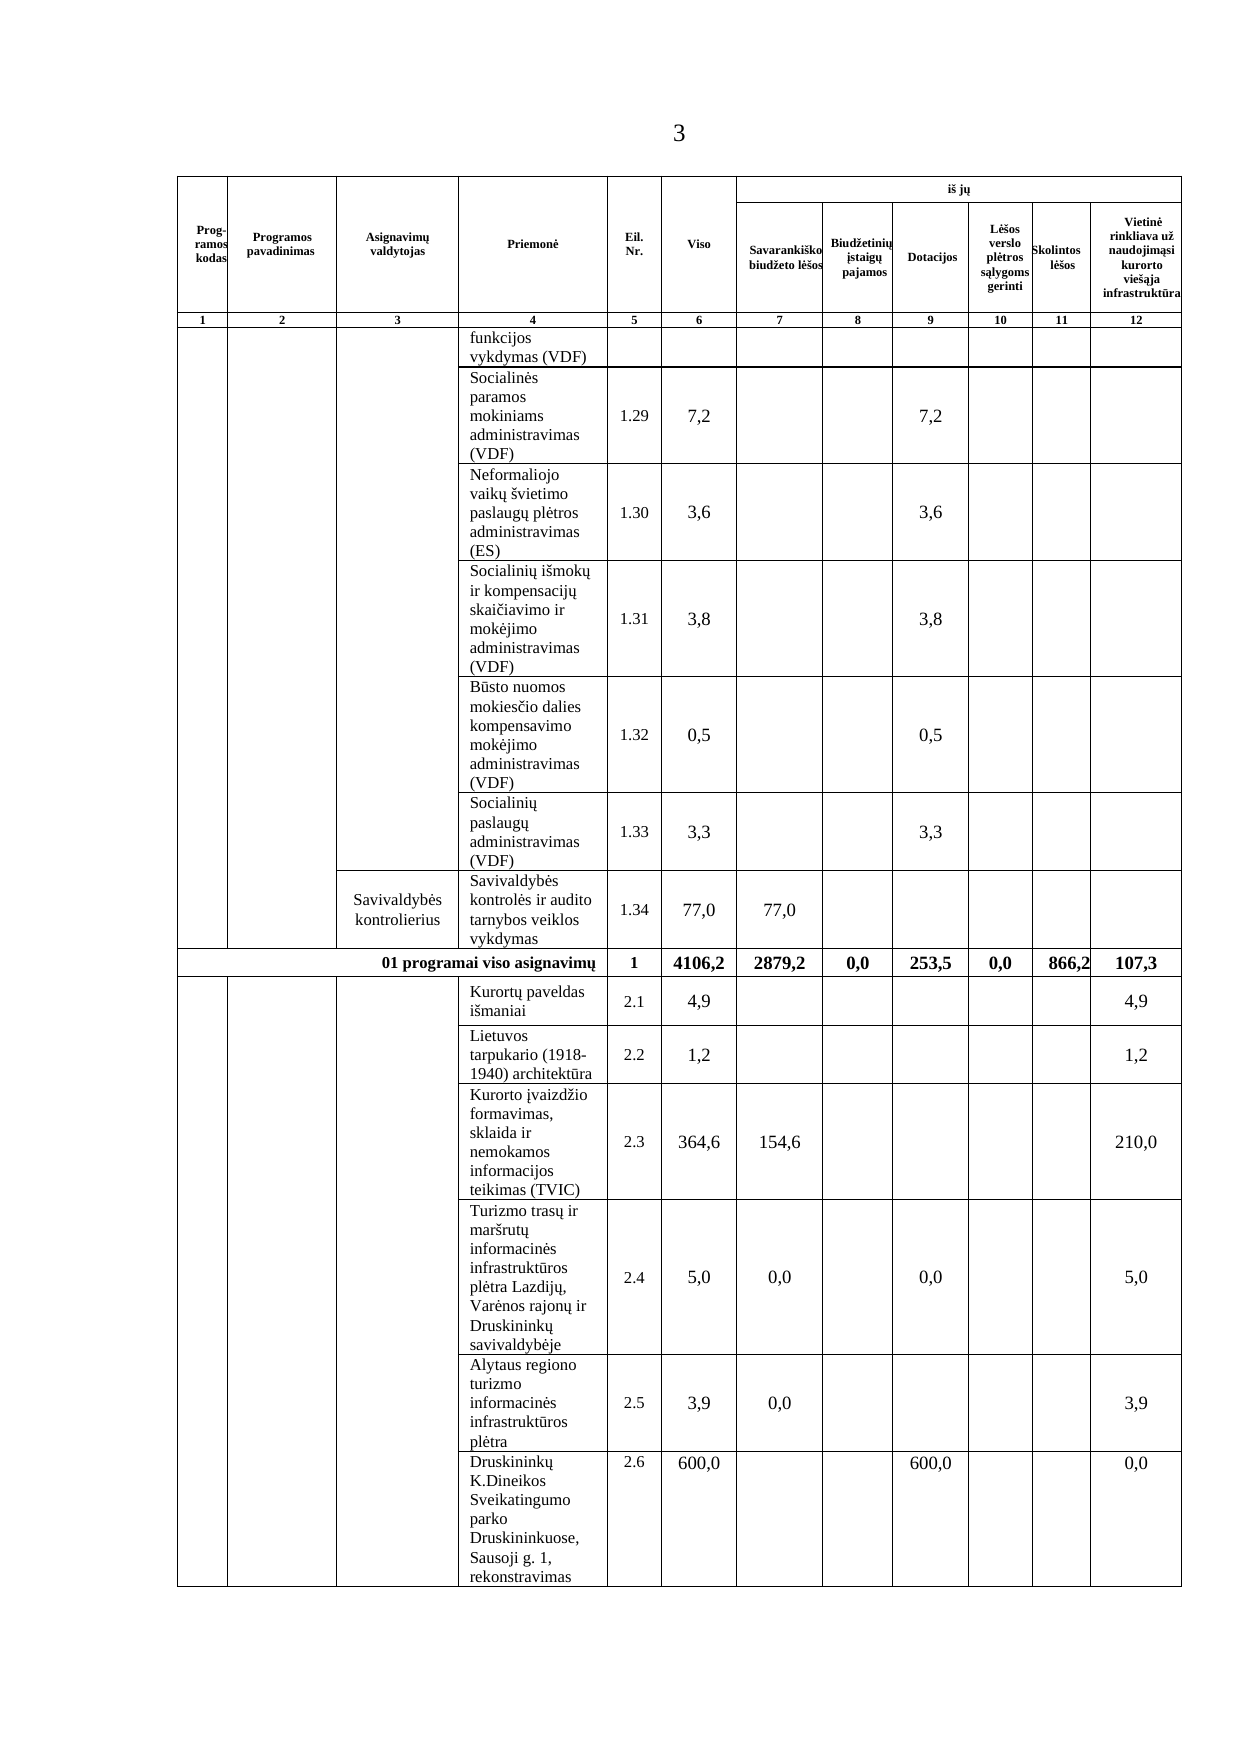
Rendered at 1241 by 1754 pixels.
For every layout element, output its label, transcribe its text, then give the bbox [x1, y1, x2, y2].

table_cell [969, 793, 1032, 870]
table_cell [608, 328, 661, 366]
table_cell [1033, 977, 1090, 1025]
table_cell [1033, 1026, 1090, 1083]
table_cell 1.30 [608, 464, 661, 560]
table_cell [228, 977, 336, 1586]
table_cell 154,6 [737, 1084, 822, 1199]
table_cell 0,0 [737, 1355, 822, 1451]
table_cell 0,0 [737, 1200, 822, 1354]
table_cell 253,5 [893, 949, 968, 976]
table_cell Socialinės paramos mokiniams administravimas (VDF) [459, 368, 607, 463]
table_cell 77,0 [662, 871, 736, 948]
table_cell [893, 1355, 968, 1451]
table_cell 4 [459, 313, 607, 327]
table_cell 5,0 [662, 1200, 736, 1354]
table_header iš jų [737, 177, 1181, 202]
table_cell 2879,2 [737, 949, 822, 976]
table_cell 0,0 [969, 949, 1032, 976]
table_cell 01 programai viso asignavimų [178, 949, 607, 976]
table_cell [969, 977, 1032, 1025]
table_header Eil. Nr. [608, 177, 661, 312]
table_cell Savarankiško biudžeto lėšos [737, 203, 822, 312]
table_cell [823, 561, 892, 676]
table_cell 3,9 [1091, 1355, 1181, 1451]
table_cell [337, 328, 458, 870]
table_cell [969, 1200, 1032, 1354]
table_cell [823, 677, 892, 792]
table_cell 7,2 [893, 368, 968, 463]
table_cell Kurortų paveldas išmaniai [459, 977, 607, 1025]
table_cell [893, 871, 968, 948]
table_cell 8 [823, 313, 892, 327]
table_cell [969, 1355, 1032, 1451]
table_cell Neformaliojo vaikų švietimo paslaugų plėtros administravimas (ES) [459, 464, 607, 560]
table_cell [823, 871, 892, 948]
table_cell [1091, 368, 1181, 463]
table_cell Socialinių išmokų ir kompensacijų skaičiavimo ir mokėjimo administravimas (VDF) [459, 561, 607, 676]
table_cell [893, 1084, 968, 1199]
table_cell 2 [228, 313, 336, 327]
table_cell 364,6 [662, 1084, 736, 1199]
table_cell [1033, 1084, 1090, 1199]
table_cell 0,0 [893, 1200, 968, 1354]
table_header Programos pavadinimas [228, 177, 336, 312]
table_cell [737, 368, 822, 463]
table_header Priemonė [459, 177, 607, 312]
table_cell 1.32 [608, 677, 661, 792]
table_cell 1,2 [1091, 1026, 1181, 1083]
table_cell Skolintos lėšos [1033, 203, 1090, 312]
table_cell Alytaus regiono turizmo informacinės infrastruktūros plėtra [459, 1355, 607, 1451]
table_cell [1033, 328, 1090, 366]
table_cell [737, 464, 822, 560]
table_cell [178, 328, 227, 948]
table_cell [1033, 793, 1090, 870]
table_cell Socialinių paslaugų administravimas (VDF) [459, 793, 607, 870]
table_cell 2.4 [608, 1200, 661, 1354]
table_cell 7 [737, 313, 822, 327]
table_cell 3,9 [662, 1355, 736, 1451]
table_cell 1.29 [608, 368, 661, 463]
table_cell 0,0 [823, 949, 892, 976]
table_cell [969, 464, 1032, 560]
table_cell 0,5 [893, 677, 968, 792]
table_cell 1.33 [608, 793, 661, 870]
table_cell 5 [608, 313, 661, 327]
table_cell Lietuvos tarpukario (1918-1940) architektūra [459, 1026, 607, 1083]
table_cell [1091, 871, 1181, 948]
table_cell 4,9 [1091, 977, 1181, 1025]
table_cell Druskininkų K.Dineikos Sveikatingumo parko Druskininkuose, Sausoji g. 1, rekonstravimas [459, 1452, 607, 1586]
table_cell 5,0 [1091, 1200, 1181, 1354]
table_cell 0,0 [1091, 1452, 1181, 1586]
table_cell 11 [1033, 313, 1090, 327]
table_cell [228, 328, 336, 948]
table_cell [1091, 464, 1181, 560]
table_cell 3,3 [893, 793, 968, 870]
table_cell [823, 977, 892, 1025]
table_cell Savivaldybės kontrolierius [337, 871, 458, 948]
table_cell [823, 1084, 892, 1199]
table_cell 7,2 [662, 368, 736, 463]
table_header Prog-ramos kodas [178, 177, 227, 312]
table_cell [969, 1026, 1032, 1083]
table_cell [1033, 464, 1090, 560]
table_cell Lėšos verslo plėtros sąlygoms gerinti [969, 203, 1032, 312]
table_cell [969, 1084, 1032, 1199]
table_cell Kurorto įvaizdžio formavimas, sklaida ir nemokamos informacijos teikimas (TVIC) [459, 1084, 607, 1199]
table_cell 12 [1091, 313, 1181, 327]
table_cell [1033, 368, 1090, 463]
table_cell [823, 1355, 892, 1451]
table_cell 600,0 [662, 1452, 736, 1586]
table_header Asignavimų valdytojas [337, 177, 458, 312]
table_cell 3,8 [662, 561, 736, 676]
table_cell [969, 368, 1032, 463]
table_cell 6 [662, 313, 736, 327]
table_cell Vietinė rinkliava už naudojimąsi kurorto viešąja infrastruktūra [1091, 203, 1181, 312]
table_cell 2.1 [608, 977, 661, 1025]
table_cell [893, 328, 968, 366]
table_cell [823, 368, 892, 463]
table_cell 9 [893, 313, 968, 327]
table_cell [737, 1452, 822, 1586]
table_cell 107,3 [1091, 949, 1181, 976]
table_cell 1 [178, 313, 227, 327]
table_cell [823, 464, 892, 560]
table_cell Savivaldybės kontrolės ir audito tarnybos veiklos vykdymas [459, 871, 607, 948]
table_cell [737, 793, 822, 870]
table_cell [178, 977, 227, 1586]
table_cell [1033, 1200, 1090, 1354]
table_cell [737, 677, 822, 792]
table_cell [893, 1026, 968, 1083]
table_cell [337, 977, 458, 1586]
table_cell 3,8 [893, 561, 968, 676]
table_cell 1,2 [662, 1026, 736, 1083]
table_cell 2.3 [608, 1084, 661, 1199]
table_cell 3,3 [662, 793, 736, 870]
table_cell Būsto nuomos mokiesčio dalies kompensavimo mokėjimo administravimas (VDF) [459, 677, 607, 792]
table_cell 866,2 [1033, 949, 1090, 976]
table_cell 1.31 [608, 561, 661, 676]
table_cell [823, 1026, 892, 1083]
table_cell [893, 977, 968, 1025]
table_cell [737, 1026, 822, 1083]
table_cell [823, 328, 892, 366]
table_cell [1033, 871, 1090, 948]
table_cell [1091, 793, 1181, 870]
table_cell 3,6 [893, 464, 968, 560]
table_cell [969, 1452, 1032, 1586]
table_cell [737, 977, 822, 1025]
table_cell 4106,2 [662, 949, 736, 976]
table_cell [823, 1200, 892, 1354]
table_cell [1033, 561, 1090, 676]
table_cell [1091, 328, 1181, 366]
table_cell 4,9 [662, 977, 736, 1025]
table_cell 10 [969, 313, 1032, 327]
table_cell [1033, 1452, 1090, 1586]
table_cell [969, 677, 1032, 792]
table_cell 600,0 [893, 1452, 968, 1586]
table_cell 210,0 [1091, 1084, 1181, 1199]
table_cell 77,0 [737, 871, 822, 948]
table_cell 2.6 [608, 1452, 661, 1586]
table_cell [737, 561, 822, 676]
table_cell [1091, 561, 1181, 676]
table_cell 1.34 [608, 871, 661, 948]
table_cell 3,6 [662, 464, 736, 560]
table_cell Dotacijos [893, 203, 968, 312]
table_cell 1 [608, 949, 661, 976]
table_cell [969, 871, 1032, 948]
table_cell Biudžetinių įstaigų pajamos [823, 203, 892, 312]
table_cell [737, 328, 822, 366]
table_cell 0,5 [662, 677, 736, 792]
table_cell 2.5 [608, 1355, 661, 1451]
table_cell [662, 328, 736, 366]
table_cell [1091, 677, 1181, 792]
table_cell [823, 1452, 892, 1586]
table_cell [823, 793, 892, 870]
table_cell funkcijos vykdymas (VDF) [459, 328, 607, 366]
table_cell 2.2 [608, 1026, 661, 1083]
table_cell [969, 561, 1032, 676]
table_header Viso [662, 177, 736, 312]
table_cell Turizmo trasų ir maršrutų informacinės infrastruktūros plėtra Lazdijų, Varėnos rajonų ir Druskininkų savivaldybėje [459, 1200, 607, 1354]
table_cell [1033, 677, 1090, 792]
table_cell [1033, 1355, 1090, 1451]
table_cell 3 [337, 313, 458, 327]
table_cell [969, 328, 1032, 366]
